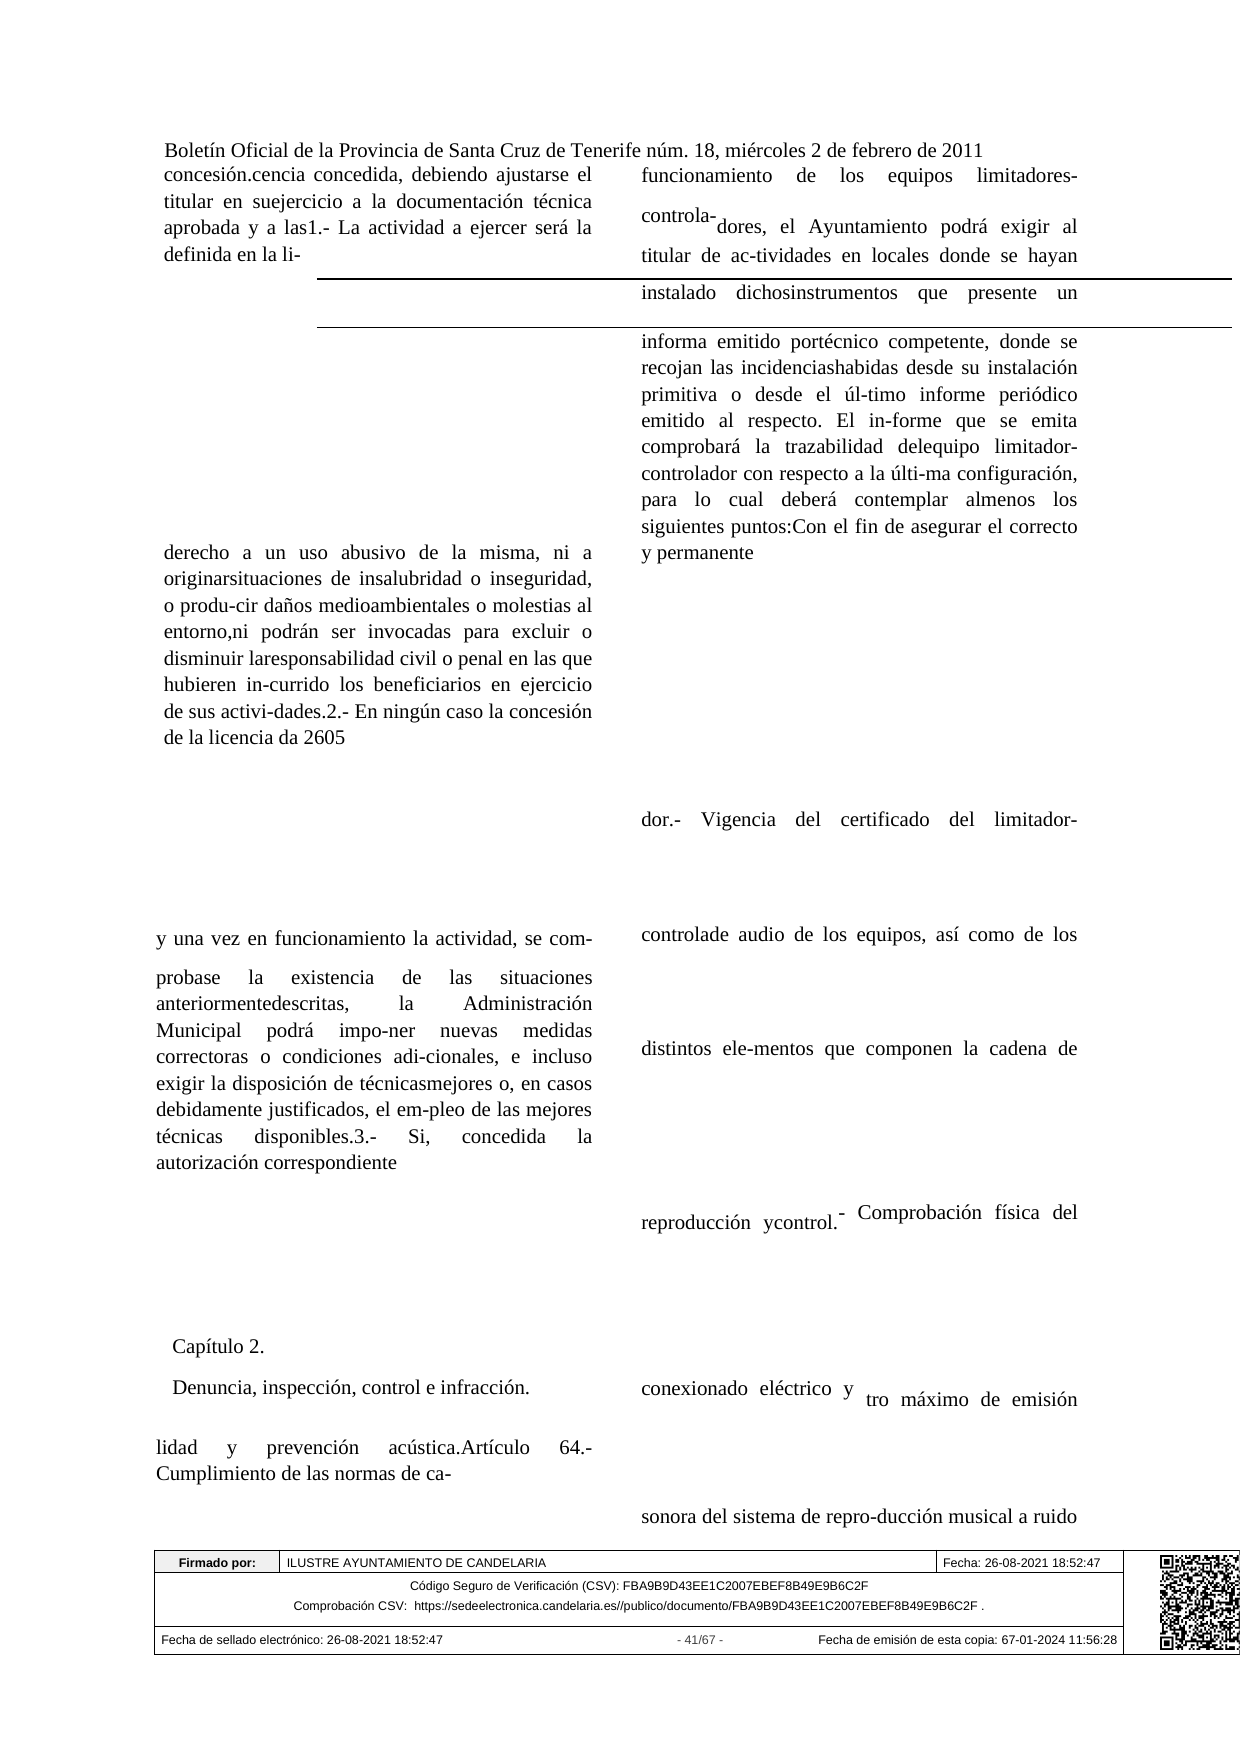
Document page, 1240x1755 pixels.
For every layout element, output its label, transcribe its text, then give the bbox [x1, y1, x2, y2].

text funcionamiento de los equipos limitadores-controla-dores, el Ayuntamiento podrá exigir al titular de ac-tividades en locales donde se hayan [641, 162, 1078, 278]
text dor.- Vigencia del certificado del limitador-controlade audio de los equipos, así como de los distintos ele-mentos que componen la cadena de reproducción ycontrol.- Comprobación física del conexionado eléctrico y tro máximo de emisión sonora del sistema de repro-ducción musical a ruido [641, 807, 1078, 1528]
text lidad y prevención acústica.Artículo 64.- Cumplimiento de las normas de ca- [156, 1435, 593, 1485]
text Capítulo 2. [172, 1334, 593, 1358]
text y una vez en funcionamiento la actividad, se com-probase la existencia de las situaciones anteriormentedescritas, la Administración Municipal podrá impo-ner nuevas medidas correctoras o condiciones adi-cionales, e incluso exigir la disposición de técnicasmejores o, en casos debidamente justificados, el em-pleo de las mejores técnicas disponibles.3.- Si, concedida la autorización correspondiente [156, 925, 593, 1174]
text instalado dichosinstrumentos que presente un [641, 280, 1078, 327]
text informa emitido portécnico competente, donde se recojan las incidenciashabidas desde su instalación primitiva o desde el úl-timo informe periódico emitido al respecto. El in-forme que se emita comprobará la trazabilidad delequipo limitador-controlador con respecto a la últi-ma configuración, para lo cual deberá contemplar almenos los siguientes puntos:Con el fin de asegurar el correcto y permanente [641, 328, 1078, 564]
text concesión.cencia concedida, debiendo ajustarse el titular en suejercicio a la documentación técnica aprobada y a las1.- La actividad a ejercer será la definida en la li- [163, 162, 593, 266]
text derecho a un uso abusivo de la misma, ni a originarsituaciones de insalubridad o inseguridad, o produ-cir daños medioambientales o molestias al entorno,ni podrán ser invocadas para excluir o disminuir laresponsabilidad civil o penal en las que hubieren in-currido los beneficiarios en ejercicio de sus activi-dades.2.- En ningún caso la concesión de la licencia da 2605 [163, 540, 593, 749]
text Denuncia, inspección, control e infracción. [172, 1375, 593, 1399]
